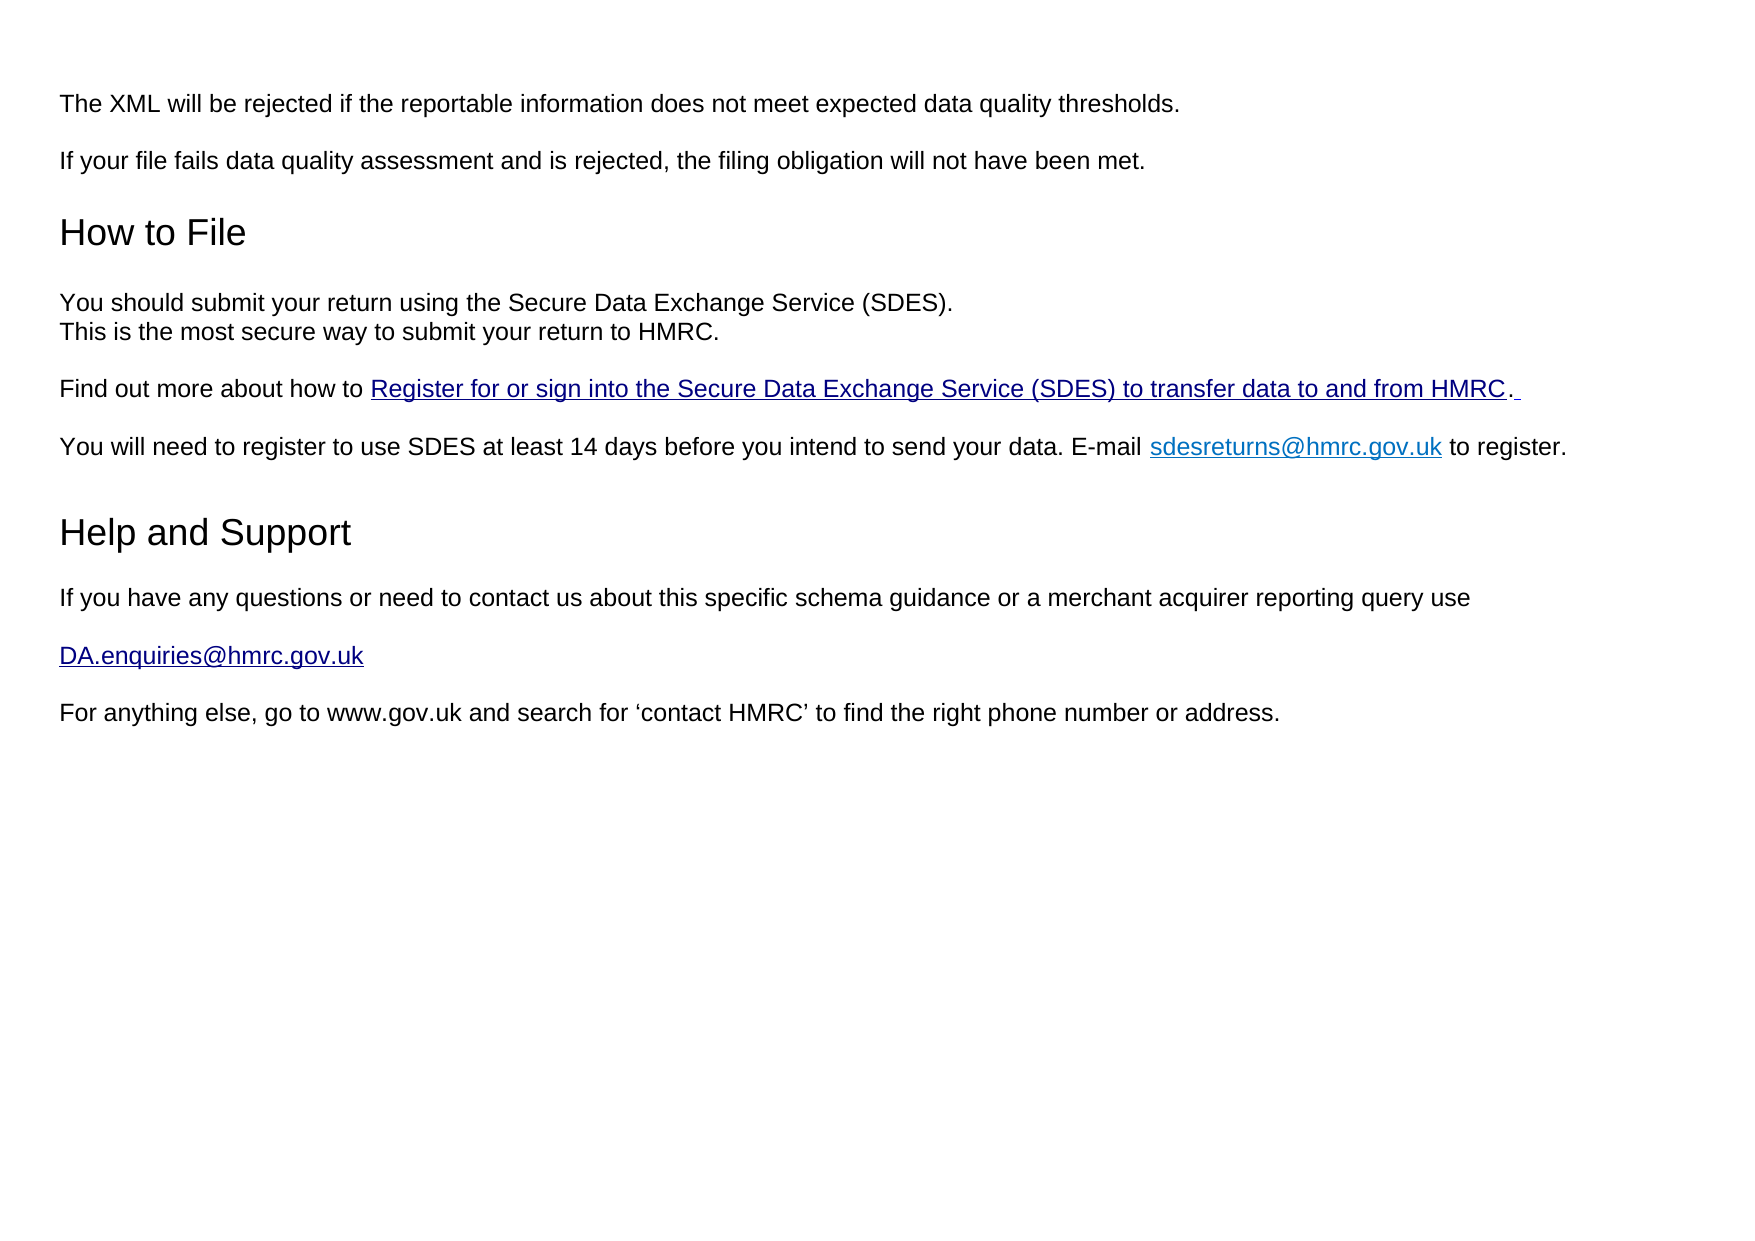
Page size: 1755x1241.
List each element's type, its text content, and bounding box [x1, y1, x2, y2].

subtitle How to File [59, 210, 1724, 253]
text DA.enquiries@hmrc.gov.uk [59, 641, 1724, 669]
text For anything else, go to www.gov.uk and search for ‘contact HMRC’ to find the right phone number or address. [59, 698, 1724, 727]
text You will need to register to use SDES at least 14 days before you intend to send your data. E-mail sdesreturns@hmrc.gov.uk to register. [59, 432, 1724, 461]
text If your file fails data quality assessment and is rejected, the filing obligation will not have been met. [59, 146, 1724, 204]
text You should submit your return using the Secure Data Exchange Service (SDES). [59, 259, 1724, 317]
text Find out more about how to Register for or sign into the Secure Data Exchange Service (SDES) to transfer data to and from HMRC. [59, 374, 1724, 403]
text If you have any questions or need to contact us about this specific schema guidance or a merchant acquirer reporting query use [59, 559, 1724, 612]
subtitle Help and Support [59, 467, 1724, 553]
text The XML will be rejected if the reportable information does not meet expected data quality thresholds. [59, 89, 1724, 117]
text This is the most secure way to submit your return to HMRC. [59, 317, 1724, 346]
